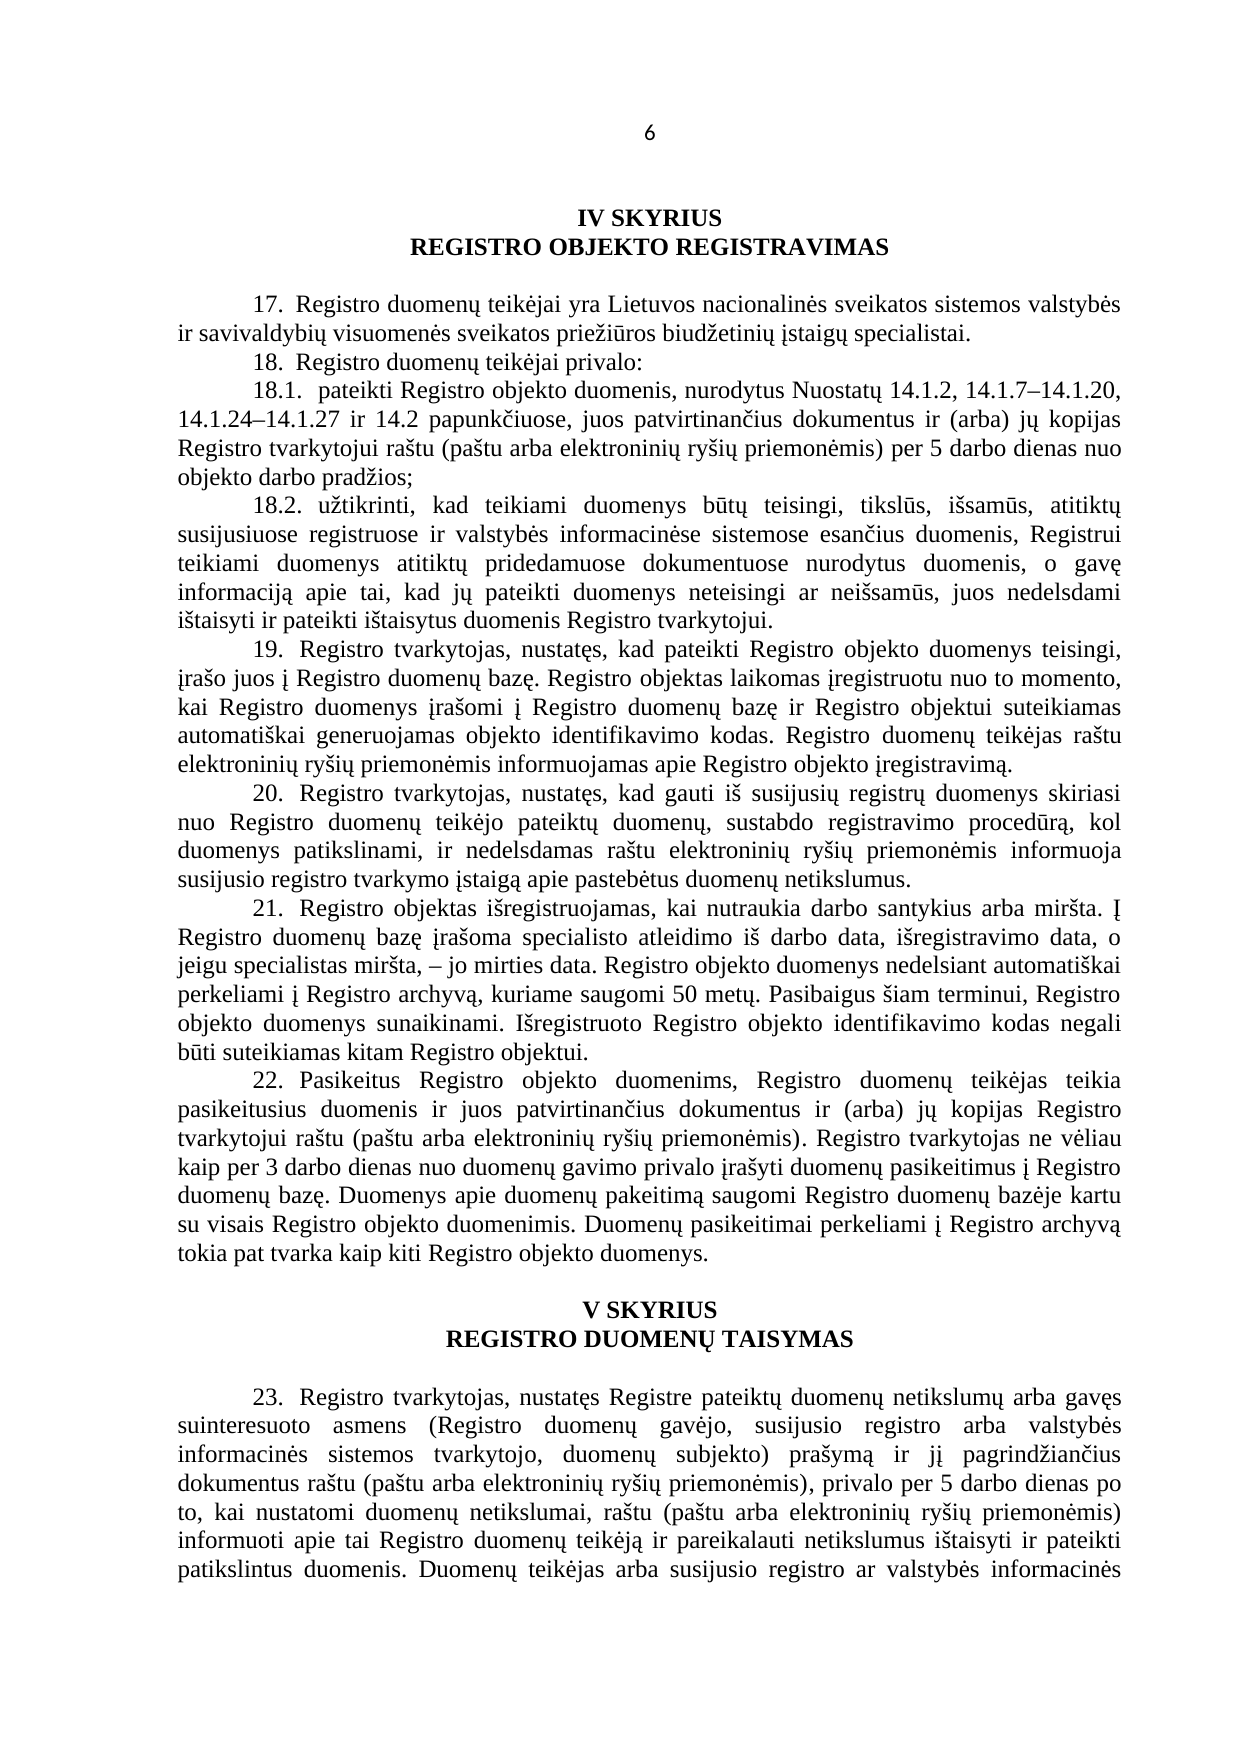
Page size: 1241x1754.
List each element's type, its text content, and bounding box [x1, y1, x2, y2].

text 21. Registro objektas išregistruojamas, kai nutraukia darbo santykius arba miršta. Į Registro duomenų bazę įrašoma specialisto atleidimo iš darbo data, išregistravimo data, o jeigu specialistas miršta, – jo mirties data. Registro objekto duomenys nedelsiant automatiškai perkeliami į Registro archyvą, kuriame saugomi 50 metų. Pasibaigus šiam terminui, Registro objekto duomenys sunaikinami. Išregistruoto Registro objekto identifikavimo kodas negali būti suteikiamas kitam Registro objektui. [177, 893, 1122, 1065]
text 18.2. užtikrinti, kad teikiami duomenys būtų teisingi, tikslūs, išsamūs, atitiktų susijusiuose registruose ir valstybės informacinėse sistemose esančius duomenis, Registrui teikiami duomenys atitiktų pridedamuose dokumentuose nurodytus duomenis, o gavę informaciją apie tai, kad jų pateikti duomenys neteisingi ar neišsamūs, juos nedelsdami ištaisyti ir pateikti ištaisytus duomenis Registro tvarkytojui. [177, 490, 1122, 634]
text 18.1. pateikti Registro objekto duomenis, nurodytus Nuostatų 14.1.2, 14.1.7–14.1.20, 14.1.24–14.1.27 ir 14.2 papunkčiuose, juos patvirtinančius dokumentus ir (arba) jų kopijas Registro tvarkytojui raštu (paštu arba elektroninių ryšių priemonėmis) per 5 darbo dienas nuo objekto darbo pradžios; [177, 375, 1122, 490]
text 17. Registro duomenų teikėjai yra Lietuvos nacionalinės sveikatos sistemos valstybės ir savivaldybių visuomenės sveikatos priežiūros biudžetinių įstaigų specialistai. [177, 289, 1122, 347]
text 22. Pasikeitus Registro objekto duomenims, Registro duomenų teikėjas teikia pasikeitusius duomenis ir juos patvirtinančius dokumentus ir (arba) jų kopijas Registro tvarkytojui raštu (paštu arba elektroninių ryšių priemonėmis). Registro tvarkytojas ne vėliau kaip per 3 darbo dienas nuo duomenų gavimo privalo įrašyti duomenų pasikeitimus į Registro duomenų bazę. Duomenys apie duomenų pakeitimą saugomi Registro duomenų bazėje kartu su visais Registro objekto duomenimis. Duomenų pasikeitimai perkeliami į Registro archyvą tokia pat tvarka kaip kiti Registro objekto duomenys. [177, 1065, 1122, 1267]
text IV SKYRIUS [177, 203, 1122, 232]
text 20. Registro tvarkytojas, nustatęs, kad gauti iš susijusių registrų duomenys skiriasi nuo Registro duomenų teikėjo pateiktų duomenų, sustabdo registravimo procedūrą, kol duomenys patikslinami, ir nedelsdamas raštu elektroninių ryšių priemonėmis informuoja susijusio registro tvarkymo įstaigą apie pastebėtus duomenų netikslumus. [177, 778, 1122, 893]
text 18. Registro duomenų teikėjai privalo: [177, 347, 1122, 375]
text 23. Registro tvarkytojas, nustatęs Registre pateiktų duomenų netikslumų arba gavęs suinteresuoto asmens (Registro duomenų gavėjo, susijusio registro arba valstybės informacinės sistemos tvarkytojo, duomenų subjekto) prašymą ir jį pagrindžiančius dokumentus raštu (paštu arba elektroninių ryšių priemonėmis), privalo per 5 darbo dienas po to, kai nustatomi duomenų netikslumai, raštu (paštu arba elektroninių ryšių priemonėmis) informuoti apie tai Registro duomenų teikėją ir pareikalauti netikslumus ištaisyti ir pateikti patikslintus duomenis. Duomenų teikėjas arba susijusio registro ar valstybės informacinės [177, 1382, 1122, 1583]
text 19. Registro tvarkytojas, nustatęs, kad pateikti Registro objekto duomenys teisingi, įrašo juos į Registro duomenų bazę. Registro objektas laikomas įregistruotu nuo to momento, kai Registro duomenys įrašomi į Registro duomenų bazę ir Registro objektui suteikiamas automatiškai generuojamas objekto identifikavimo kodas. Registro duomenų teikėjas raštu elektroninių ryšių priemonėmis informuojamas apie Registro objekto įregistravimą. [177, 634, 1122, 778]
text REGISTRO DUOMENŲ TAISYMAS [177, 1324, 1122, 1353]
text Registro OBJEKTO REGISTRAVIMAS [177, 232, 1122, 260]
text V SKYRIUS [177, 1295, 1122, 1324]
